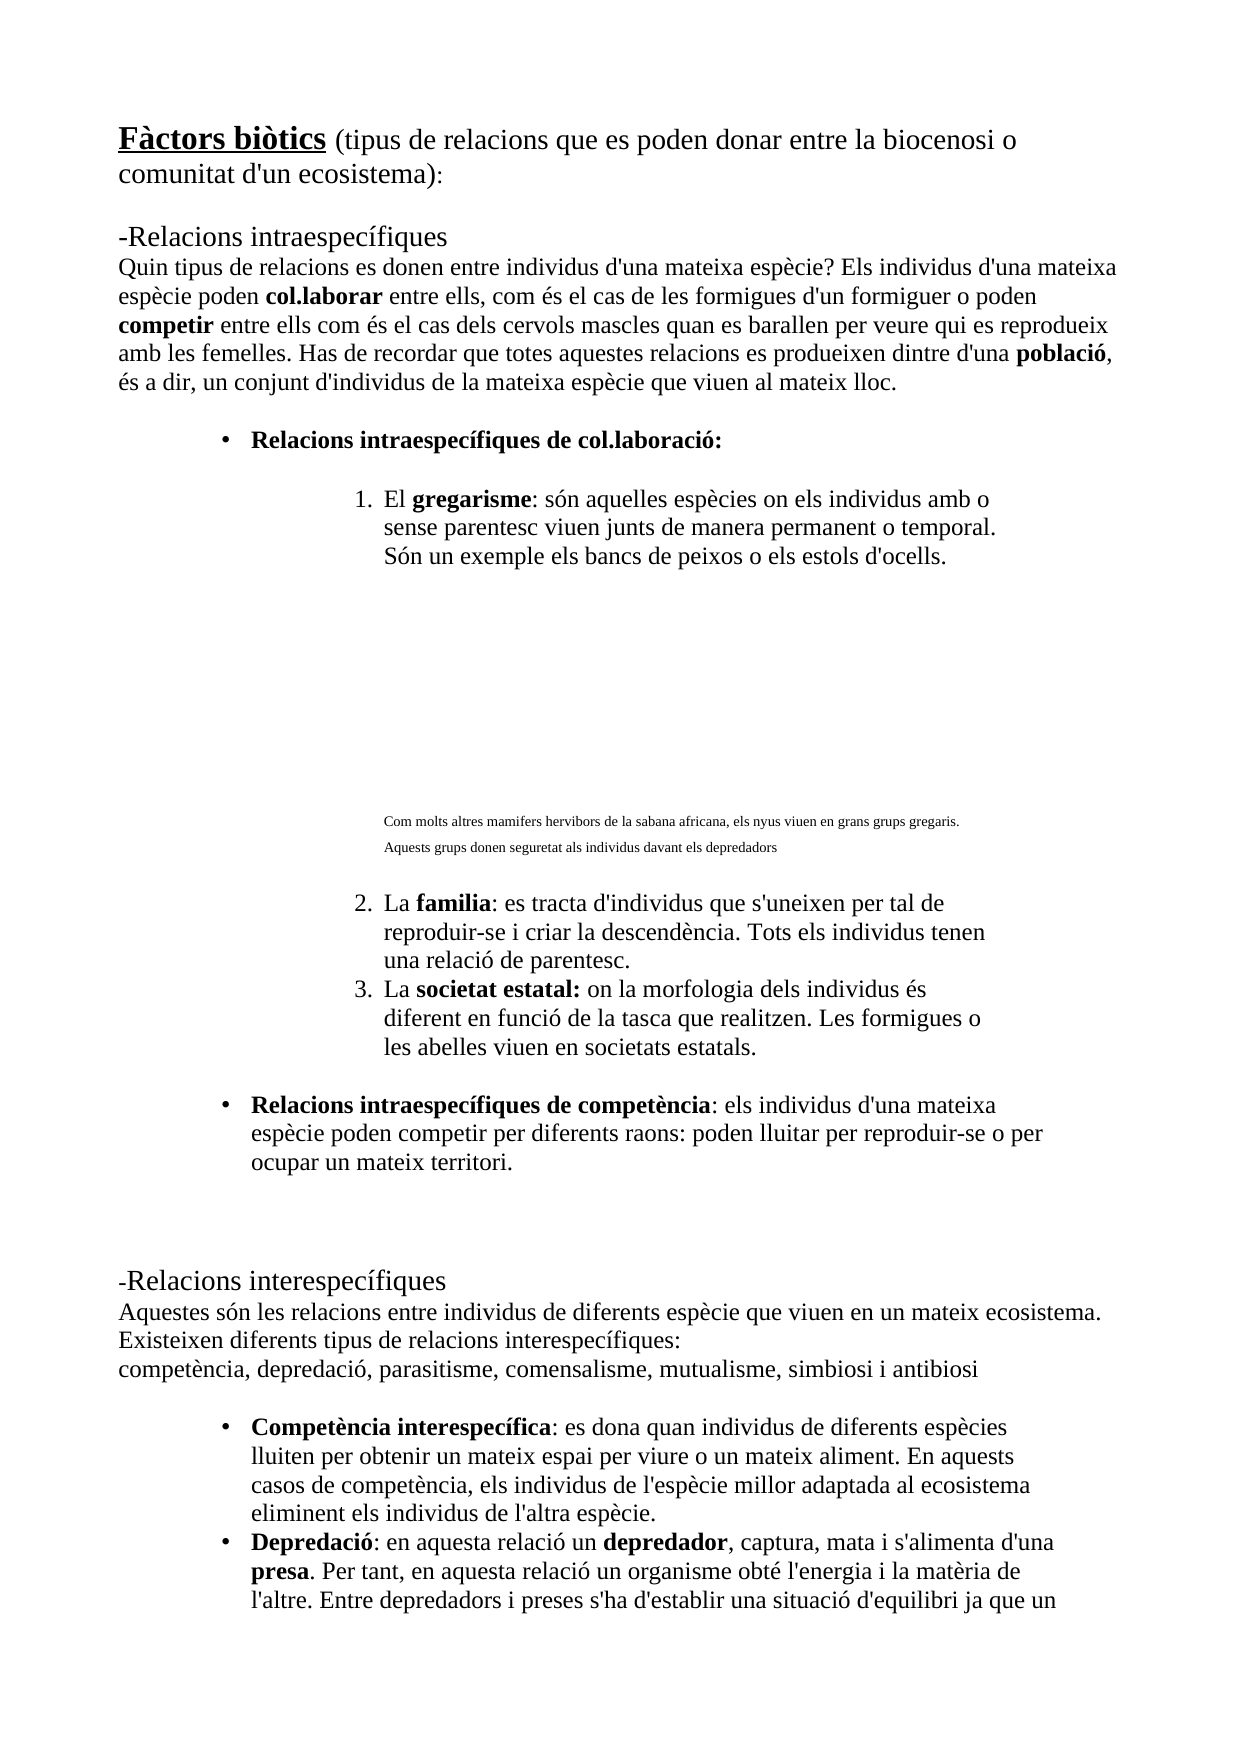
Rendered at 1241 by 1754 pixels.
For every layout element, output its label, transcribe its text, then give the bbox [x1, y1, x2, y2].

list Relacions intraespecífiques de competència: els individus d'una mateixa espècie poden competir per diferents raons: poden lluitar per reproduir-se o per ocupar un mateix territori. [221, 1090, 1063, 1176]
list El gregarisme: són aquelles espècies on els individus amb o sense parentesc viuen junts de manera permanent o temporal. Són un exemple els bancs de peixos o els estols d'ocells. Com molts altres mamifers hervibors de la sabana africana, els nyus viuen en grans grups gregaris. Aquests grups donen seguretat als individus davant els depredadors [354, 484, 1004, 858]
list Depredació: en aquesta relació un depredador, captura, mata i s'alimenta d'una presa. Per tant, en aquesta relació un organisme obté l'energia i la matèria de l'altre. Entre depredadors i preses s'ha d'establir una situació d'equilibri ja que un [221, 1527, 1063, 1613]
list Competència interespecífica: es dona quan individus de diferents espècies lluiten per obtenir un mateix espai per viure o un mateix aliment. En aquests casos de competència, els individus de l'espècie millor adaptada al ecosistema eliminent els individus de l'altra espècie. [221, 1412, 1063, 1527]
text -Relacions interespecífiques Aquestes són les relacions entre individus de diferents espècie que viuen en un mateix ecosistema. Existeixen diferents tipus de relacions interespecífiques: competència, depredació, parasitisme, comensalisme, mutualisme, simbiosi i antibiosi [118, 1206, 1122, 1383]
text -Relacions intraespecífiques Quin tipus de relacions es donen entre individus d'una mateixa espècie? Els individus d'una mateixa espècie poden col.laborar entre ells, com és el cas de les formigues d'un formiguer o poden competir entre ells com és el cas dels cervols mascles quan es barallen per veure qui es reprodueix amb les femelles. Has de recordar que totes aquestes relacions es produeixen dintre d'una població, és a dir, un conjunt d'individus de la mateixa espècie que viuen al mateix lloc. [118, 219, 1122, 396]
text Fàctors biòtics (tipus de relacions que es poden donar entre la biocenosi o comunitat d'un ecosistema): [118, 118, 1122, 190]
list Relacions intraespecífiques de col.laboració: [221, 426, 1063, 454]
list La societat estatal: on la morfologia dels individus és diferent en funció de la tasca que realitzen. Les formigues o les abelles viuen en societats estatals. [354, 974, 1004, 1060]
list La familia: es tracta d'individus que s'uneixen per tal de reproduir-se i criar la descendència. Tots els individus tenen una relació de parentesc. [354, 888, 1004, 974]
